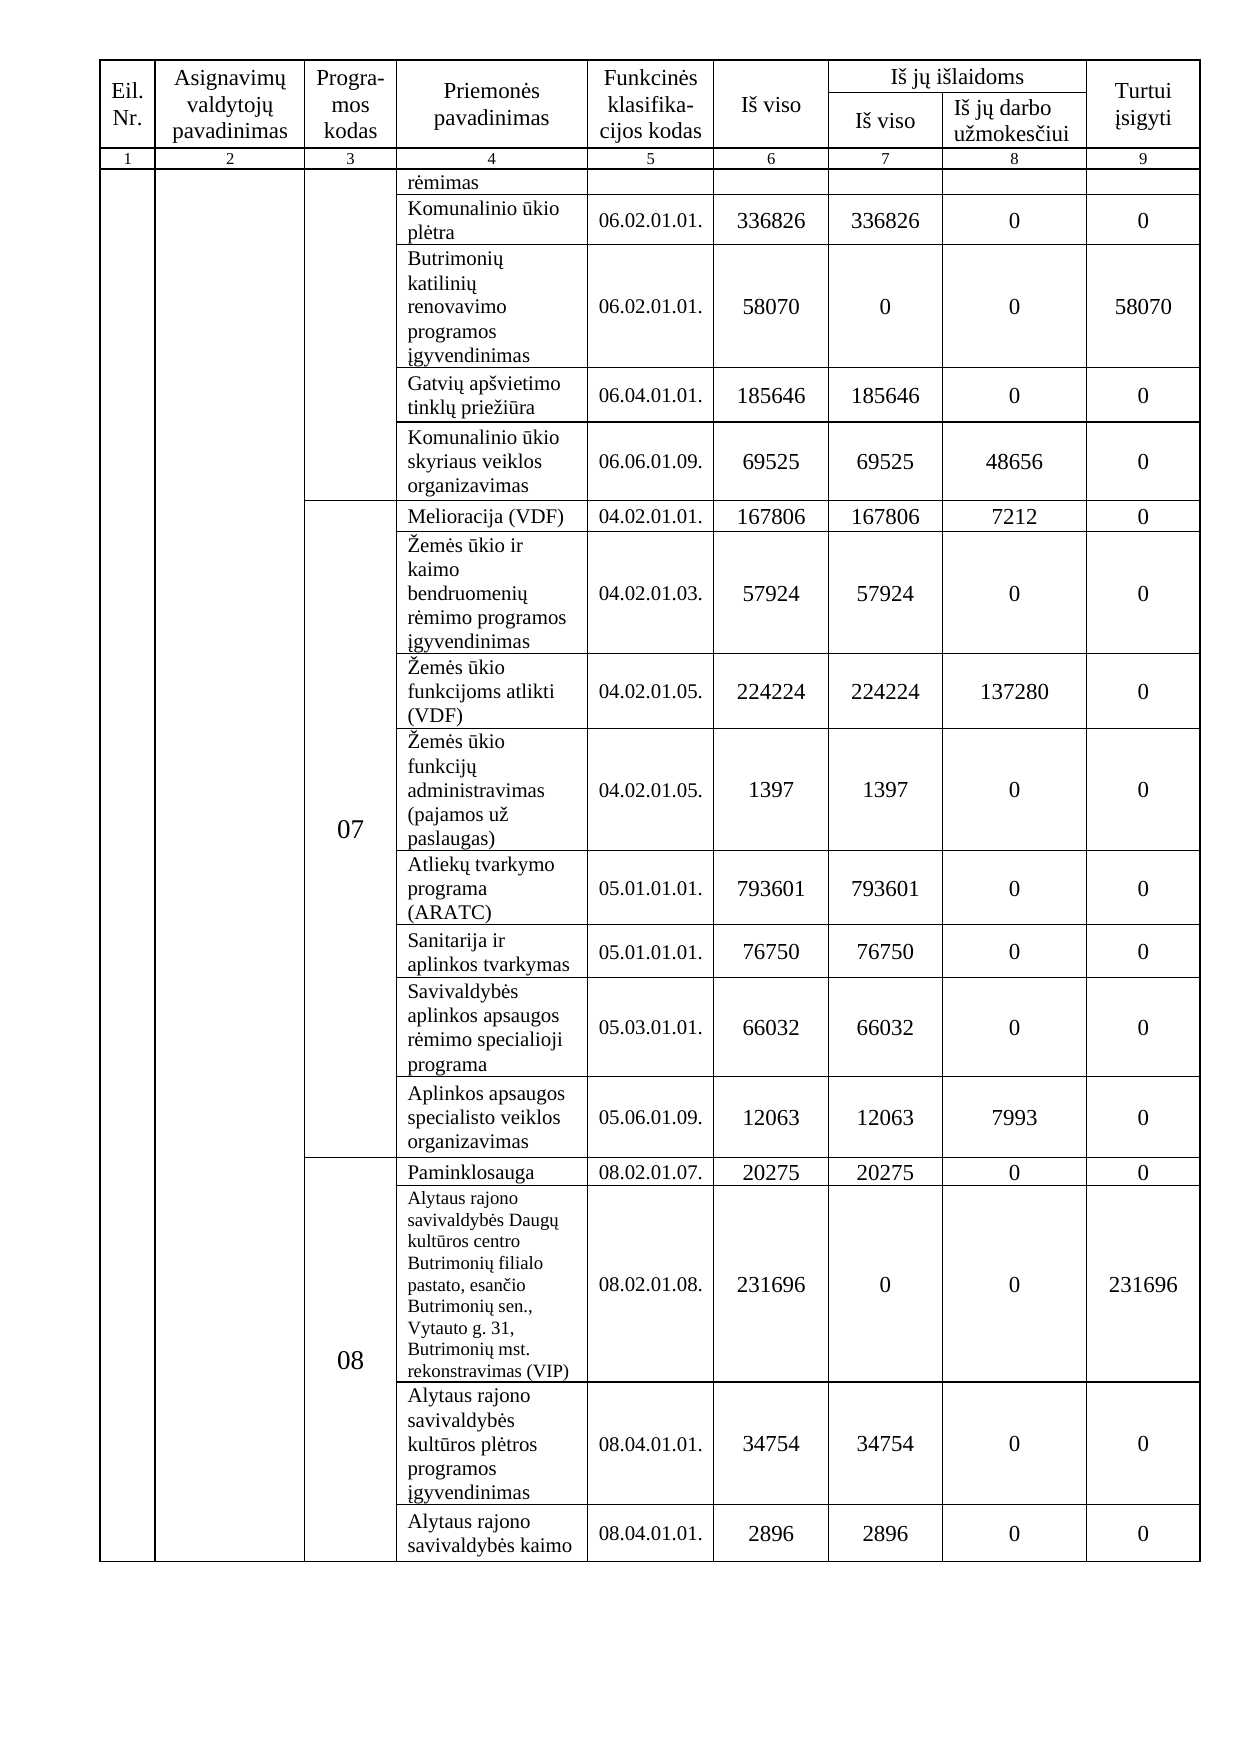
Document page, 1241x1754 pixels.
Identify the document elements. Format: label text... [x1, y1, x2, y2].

table_cell 08 [305, 1158, 396, 1561]
table_header Progra-mos kodas [305, 61, 396, 147]
table_cell 0 [1087, 925, 1199, 977]
table_cell 4 [397, 149, 587, 168]
table_cell 05.03.01.01. [588, 978, 713, 1076]
table_cell 1397 [829, 729, 942, 850]
table_cell 7993 [943, 1077, 1086, 1157]
table_cell 1397 [714, 729, 828, 850]
table_cell [1087, 170, 1199, 194]
table_cell 0 [943, 978, 1086, 1076]
table_cell 137280 [943, 654, 1086, 727]
table_cell 0 [943, 1158, 1086, 1185]
table_cell 0 [829, 245, 942, 367]
table_cell [829, 170, 942, 194]
table_cell 08.04.01.01. [588, 1383, 713, 1504]
table_cell rėmimas [397, 170, 587, 194]
table_cell 0 [943, 925, 1086, 977]
table_header Iš jų išlaidoms [829, 61, 1086, 92]
table_cell 57924 [829, 532, 942, 653]
table_cell Iš viso [829, 93, 942, 147]
table_cell 8 [943, 149, 1086, 168]
table_cell 1 [101, 149, 154, 168]
table_cell 0 [1087, 978, 1199, 1076]
table_cell [943, 170, 1086, 194]
table_cell Žemės ūkio ir kaimo bendruomenių rėmimo programos įgyvendinimas [397, 532, 587, 653]
table_cell 57924 [714, 532, 828, 653]
table_cell 48656 [943, 423, 1086, 499]
table_cell 0 [943, 851, 1086, 924]
table_cell 08.04.01.01. [588, 1505, 713, 1561]
table_cell 5 [588, 149, 713, 168]
table_cell 06.02.01.01. [588, 195, 713, 244]
table_header Priemonės pavadinimas [397, 61, 587, 147]
table_cell 2896 [714, 1505, 828, 1561]
table_cell 0 [943, 1383, 1086, 1504]
table_cell 05.01.01.01. [588, 925, 713, 977]
table_cell 08.02.01.07. [588, 1158, 713, 1185]
table_header Turtui įsigyti [1087, 61, 1199, 147]
table_cell Komunalinio ūkio plėtra [397, 195, 587, 244]
table_cell 76750 [714, 925, 828, 977]
table_cell Melioracija (VDF) [397, 501, 587, 531]
table_cell 0 [943, 1505, 1086, 1561]
table_cell 0 [943, 245, 1086, 367]
table_cell 185646 [829, 368, 942, 421]
table_cell Atliekų tvarkymo programa (ARATC) [397, 851, 587, 924]
table_cell [156, 170, 304, 1561]
table_header Iš viso [714, 61, 828, 147]
table_cell 793601 [829, 851, 942, 924]
table_cell 9 [1087, 149, 1199, 168]
table_cell 0 [1087, 729, 1199, 850]
table_cell 0 [1087, 532, 1199, 653]
table_cell [588, 170, 713, 194]
table_cell 69525 [829, 423, 942, 499]
table_cell 69525 [714, 423, 828, 499]
table_cell 04.02.01.01. [588, 501, 713, 531]
table_header Eil. Nr. [101, 61, 154, 147]
table_cell Gatvių apšvietimo tinklų priežiūra [397, 368, 587, 421]
table_cell [101, 170, 154, 1561]
table_cell 0 [1087, 1077, 1199, 1157]
table_cell 0 [1087, 195, 1199, 244]
table_cell Žemės ūkio funkcijoms atlikti (VDF) [397, 654, 587, 727]
table_cell 224224 [714, 654, 828, 727]
table_cell 0 [1087, 1505, 1199, 1561]
table_cell 167806 [714, 501, 828, 531]
table_cell 2896 [829, 1505, 942, 1561]
table_cell 58070 [714, 245, 828, 367]
table_cell 66032 [714, 978, 828, 1076]
table_cell 0 [943, 368, 1086, 421]
table_cell 0 [829, 1186, 942, 1381]
table_cell Alytaus rajono savivaldybės Daugų kultūros centro Butrimonių filialo pastato, esančio Butrimonių sen., Vytauto g. 31, Butrimonių mst. rekonstravimas (VIP) [397, 1186, 587, 1381]
table_cell 6 [714, 149, 828, 168]
table_cell 231696 [1087, 1186, 1199, 1381]
table_cell Komunalinio ūkio skyriaus veiklos organizavimas [397, 423, 587, 499]
table_cell 0 [943, 1186, 1086, 1381]
table_cell 66032 [829, 978, 942, 1076]
table_cell 20275 [829, 1158, 942, 1185]
table_cell 08.02.01.08. [588, 1186, 713, 1381]
table_cell 06.06.01.09. [588, 423, 713, 499]
table_cell Iš jų darbo užmokesčiui [943, 93, 1086, 147]
table_cell 336826 [829, 195, 942, 244]
table_cell 76750 [829, 925, 942, 977]
table_cell 20275 [714, 1158, 828, 1185]
table_cell 0 [1087, 1158, 1199, 1185]
table_cell 34754 [829, 1383, 942, 1504]
table_cell 0 [943, 532, 1086, 653]
table_cell 0 [1087, 501, 1199, 531]
table_cell 04.02.01.03. [588, 532, 713, 653]
table_cell Žemės ūkio funkcijų administravimas (pajamos už paslaugas) [397, 729, 587, 850]
table_cell Paminklosauga [397, 1158, 587, 1185]
table_cell [305, 170, 396, 499]
table_cell Sanitarija ir aplinkos tvarkymas [397, 925, 587, 977]
table_cell 0 [943, 195, 1086, 244]
table_cell Aplinkos apsaugos specialisto veiklos organizavimas [397, 1077, 587, 1157]
table_cell 04.02.01.05. [588, 729, 713, 850]
table_cell 185646 [714, 368, 828, 421]
table_cell Alytaus rajono savivaldybės kultūros plėtros programos įgyvendinimas [397, 1383, 587, 1504]
table_cell 0 [1087, 851, 1199, 924]
table_cell 7212 [943, 501, 1086, 531]
table_cell 793601 [714, 851, 828, 924]
table_cell 231696 [714, 1186, 828, 1381]
table_header Asignavimų valdytojų pavadinimas [156, 61, 304, 147]
table_cell 167806 [829, 501, 942, 531]
table_cell 0 [1087, 654, 1199, 727]
table_cell 224224 [829, 654, 942, 727]
table_cell 58070 [1087, 245, 1199, 367]
table_cell 7 [829, 149, 942, 168]
table_cell 07 [305, 501, 396, 1157]
table_cell [714, 170, 828, 194]
table_cell 0 [943, 729, 1086, 850]
table_cell Butrimonių katilinių renovavimo programos įgyvendinimas [397, 245, 587, 367]
table_cell 06.04.01.01. [588, 368, 713, 421]
table_cell 12063 [829, 1077, 942, 1157]
table_cell 2 [156, 149, 304, 168]
table_cell 34754 [714, 1383, 828, 1504]
table_cell 0 [1087, 423, 1199, 499]
table_cell 336826 [714, 195, 828, 244]
table_cell 3 [305, 149, 396, 168]
table_header Funkcinės klasifika-cijos kodas [588, 61, 713, 147]
table_cell 05.06.01.09. [588, 1077, 713, 1157]
table_cell 06.02.01.01. [588, 245, 713, 367]
table_cell 04.02.01.05. [588, 654, 713, 727]
table_cell Savivaldybės aplinkos apsaugos rėmimo specialioji programa [397, 978, 587, 1076]
table_cell 05.01.01.01. [588, 851, 713, 924]
table_cell Alytaus rajono savivaldybės kaimo [397, 1505, 587, 1561]
table_cell 0 [1087, 368, 1199, 421]
table_cell 0 [1087, 1383, 1199, 1504]
table_cell 12063 [714, 1077, 828, 1157]
